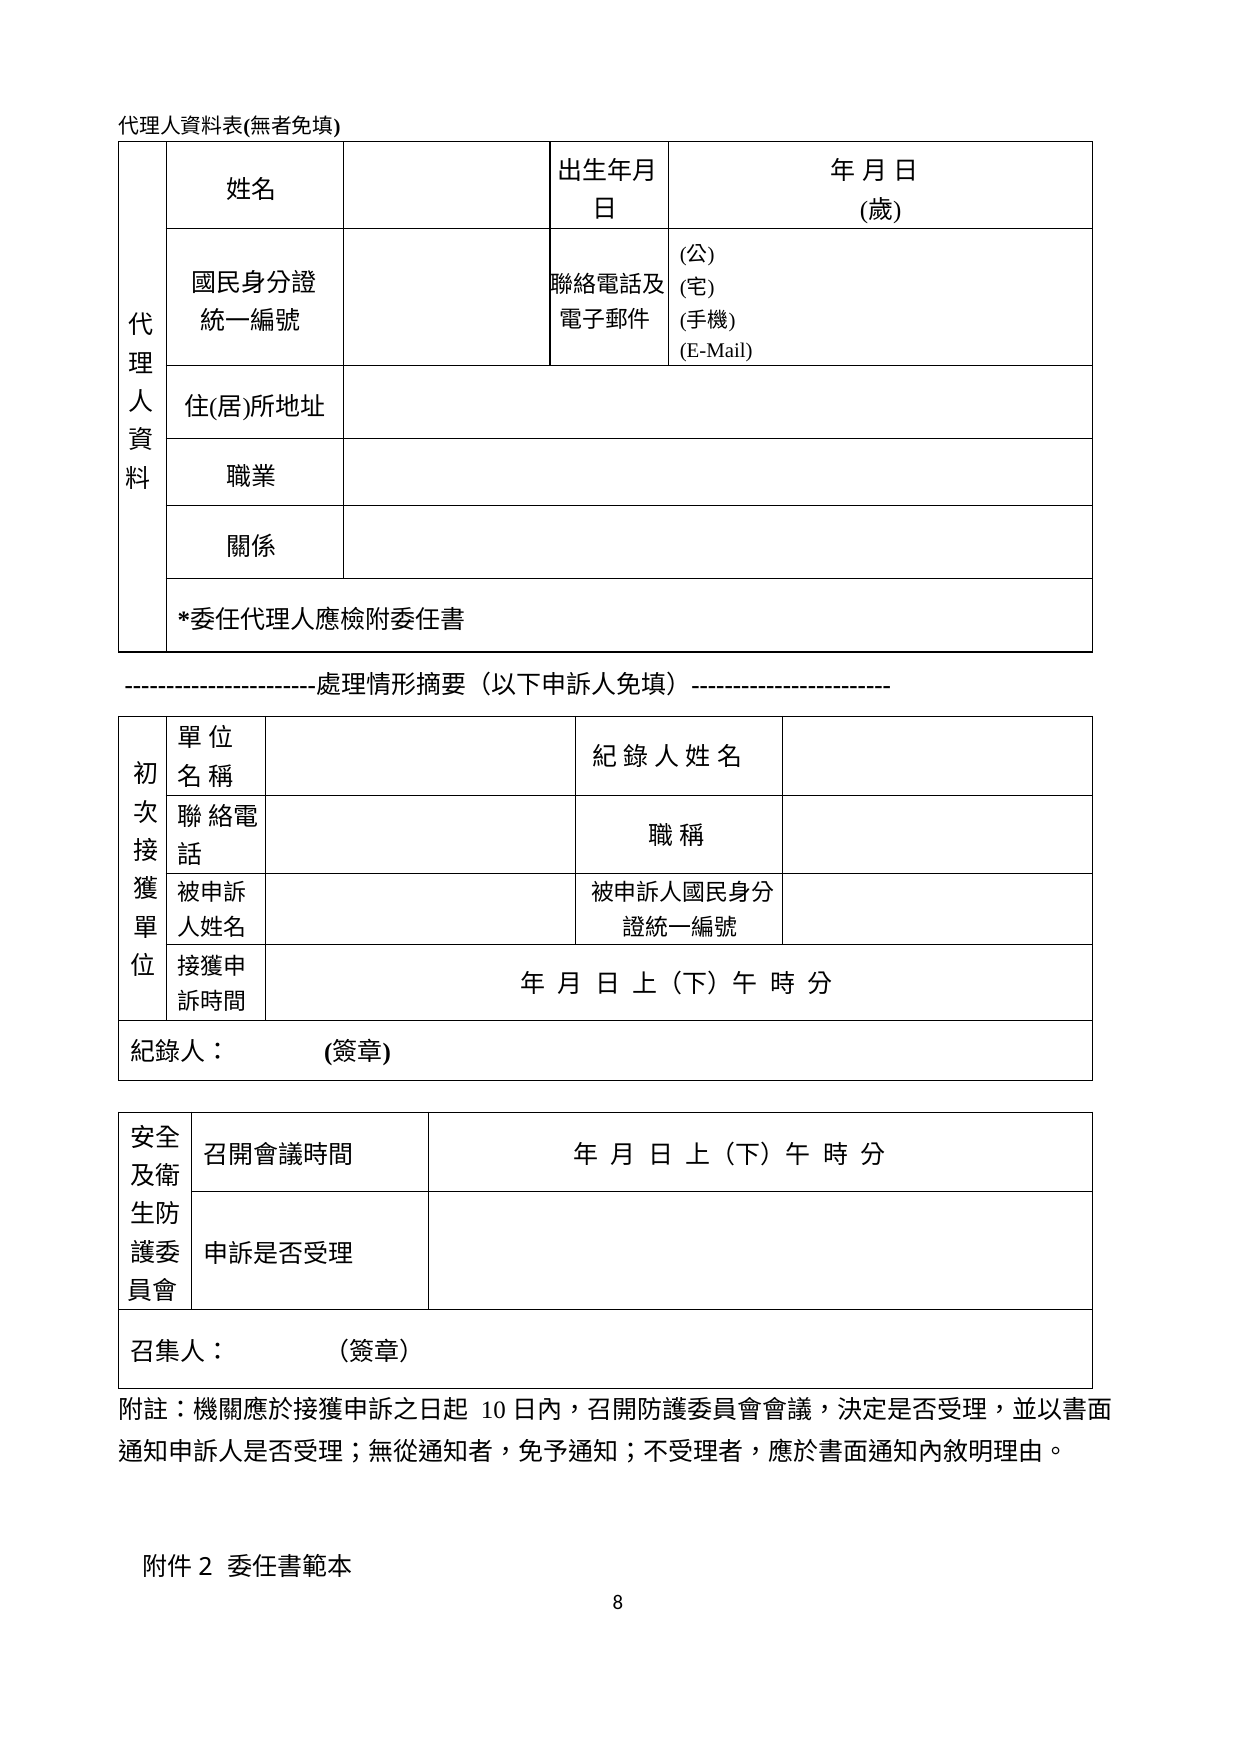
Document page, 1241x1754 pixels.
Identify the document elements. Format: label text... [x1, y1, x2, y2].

table_cell 召集人： （簽章） [119, 1310, 567, 1388]
table_header [266, 717, 575, 795]
table_cell 被申訴人姓名 [167, 874, 265, 944]
table_cell [567, 1192, 1092, 1308]
table_cell 職 稱 [576, 796, 782, 873]
table_cell 接獲申訴時間 [167, 945, 265, 1020]
table_cell [783, 796, 1092, 873]
table_header 代理人資料 [119, 142, 166, 651]
table_cell 申訴是否受理 [192, 1192, 428, 1308]
table_cell [783, 874, 1092, 944]
table_header [344, 142, 549, 228]
table_cell [831, 579, 1092, 651]
text -----------------------處理情形摘要（以下申訴人免填）------------------------ [118, 665, 1135, 701]
table_cell 職業 [167, 439, 343, 505]
table_cell 聯 絡電 話 [167, 796, 265, 873]
table_cell [831, 229, 1092, 364]
table_cell [831, 439, 1092, 505]
text 附件2 委任書範本 [118, 1540, 1135, 1585]
table_header 年 月 日 上（下）午 時 分 [567, 1113, 1092, 1191]
table_header 召開會議時間 [192, 1113, 428, 1191]
table_cell [344, 439, 668, 505]
text 代理人資料表(無者免填) [118, 109, 1135, 139]
table_cell 住(居)所地址 [167, 366, 343, 437]
table_cell 被申訴人國民身分證統一編號 [576, 874, 782, 944]
table_cell 關係 [167, 506, 343, 578]
table_cell [567, 1310, 1092, 1388]
table_cell [668, 506, 831, 578]
table_cell 國民身分證 統一編號 [167, 229, 343, 364]
table_header 單 位 名 稱 [167, 717, 265, 795]
table_header 出生年月日 [551, 142, 668, 228]
table_header [669, 142, 831, 228]
table_cell [266, 796, 575, 873]
table_cell 檢附委任書 [343, 579, 668, 651]
table_header 姓名 [167, 142, 343, 228]
table_cell [429, 1192, 567, 1308]
table_header 年 月 日 (歲) [831, 142, 1092, 228]
table_cell [344, 506, 668, 578]
table_cell [831, 506, 1092, 578]
table_cell 聯絡電話及電子郵件 [551, 229, 668, 364]
table_cell [668, 579, 831, 651]
table_cell [831, 366, 1092, 437]
table_cell (公) (宅) (手機) (E-Mail) [669, 229, 831, 364]
table_header 初次接獲單位 [119, 717, 166, 1020]
text 附註：機關應於接獲申訴之日起 10 日內，召開防護委員會會議，決定是否受理，並以書面通知申訴人是否受理；無從通知者，免予通知；不受理者，應於書面通知內敘明理由。 [118, 1389, 1135, 1467]
table_header 紀 錄 人 姓 名 [576, 717, 782, 795]
table_cell 年 月 日 上（下）午 時 分 [266, 945, 1092, 1020]
table_header [783, 717, 1092, 795]
table_header 安全及衛生防護委員會 [119, 1113, 191, 1308]
table_cell 紀錄人： (簽章) [119, 1021, 1092, 1080]
table_cell [344, 366, 668, 437]
table_cell [344, 229, 549, 364]
table_cell [266, 874, 575, 944]
table_header [429, 1113, 567, 1191]
table_cell *委任代理人應 [167, 579, 343, 651]
table_cell [668, 439, 831, 505]
table_cell [668, 366, 831, 437]
